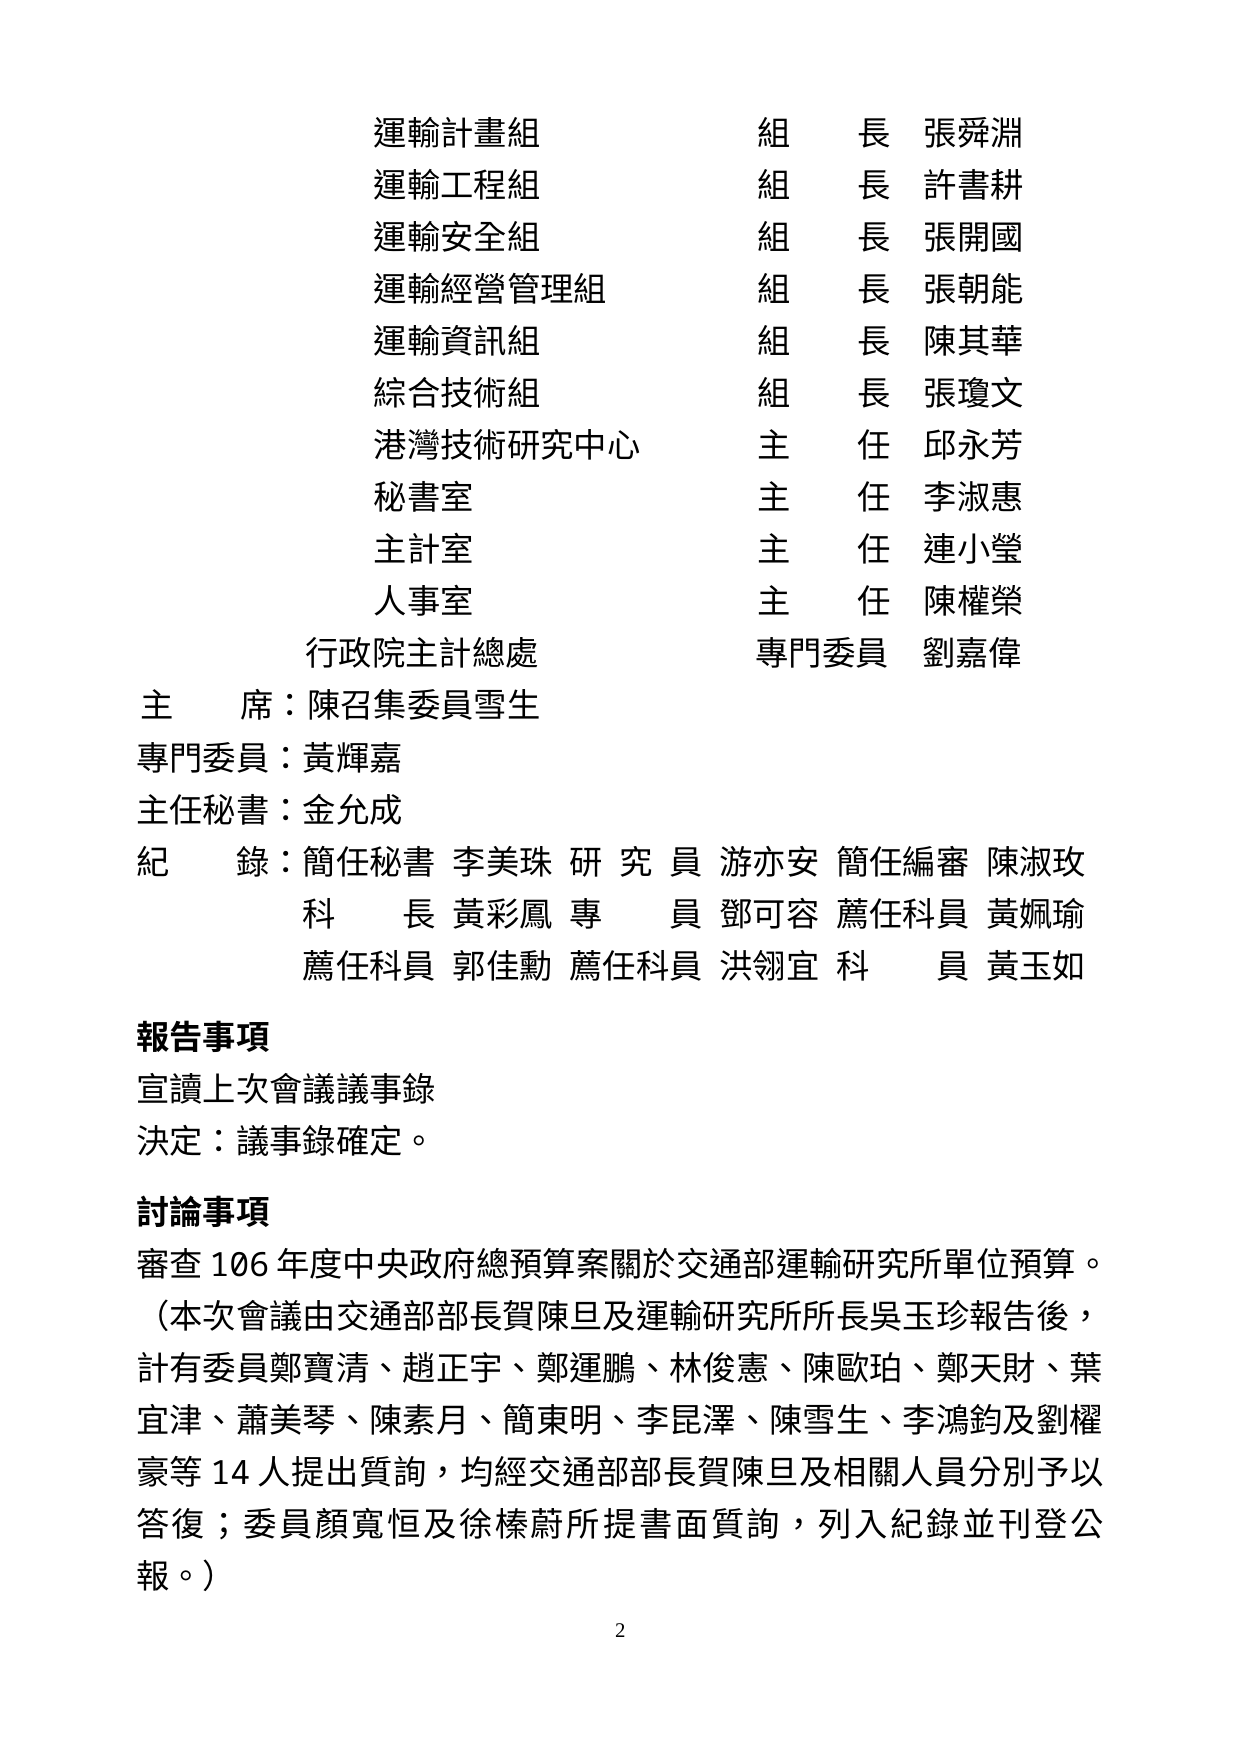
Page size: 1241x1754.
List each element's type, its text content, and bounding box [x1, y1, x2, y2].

text 綜合技術組 組 長 張瓊文 [136, 364, 1104, 416]
text 秘書室 主 任 李淑惠 [136, 468, 1104, 520]
text 專門委員：黃輝嘉 [136, 728, 1104, 780]
text 主 席：陳召集委員雪生 [140, 676, 1104, 728]
text 科 長 黃彩鳳 專 員 鄧可容 薦任科員 黃姵瑜 [303, 884, 1104, 937]
text 運輸計畫組 組 長 張舜淵 [136, 103, 1104, 155]
text 人事室 主 任 陳權榮 [136, 572, 1104, 624]
text 決定：議事錄確定。 [136, 1112, 1104, 1164]
text 紀 錄：簡任秘書 李美珠 研 究 員 游亦安 簡任編審 陳淑玫 [136, 832, 1104, 884]
text 主任秘書：金允成 [136, 780, 1104, 832]
text 運輸安全組 組 長 張開國 [136, 207, 1104, 259]
text 討論事項 [136, 1182, 1104, 1234]
text 行政院主計總處 專門委員 劉嘉偉 [136, 624, 1140, 676]
text 運輸資訊組 組 長 陳其華 [136, 312, 1104, 364]
text 審查106年度中央政府總預算案關於交通部運輸研究所單位預算。 [136, 1234, 1104, 1287]
text 運輸工程組 組 長 許書耕 [136, 155, 1104, 207]
text 港灣技術研究中心 主 任 邱永芳 [136, 416, 1104, 468]
text 薦任科員 郭佳勳 薦任科員 洪翎宜 科 員 黃玉如 [303, 937, 1104, 989]
text 運輸經營管理組 組 長 張朝能 [136, 259, 1104, 312]
text 主計室 主 任 連小瑩 [136, 520, 1104, 572]
text （本次會議由交通部部長賀陳旦及運輸研究所所長吳玉珍報告後，計有委員鄭寶清、趙正宇、鄭運鵬、林俊憲、陳歐珀、鄭天財、葉宜津、蕭美琴、陳素月、簡東明、李昆澤、陳雪生、李鴻鈞及劉櫂豪等14人提出質詢，均經交通部部長賀陳旦及相關人員分別予以答復；委員顏寬恒及徐榛蔚所提書面質詢，列入紀錄並刊登公報。） [136, 1287, 1104, 1599]
text 報告事項 [136, 1007, 1104, 1059]
text 宣讀上次會議議事錄 [136, 1059, 1104, 1112]
